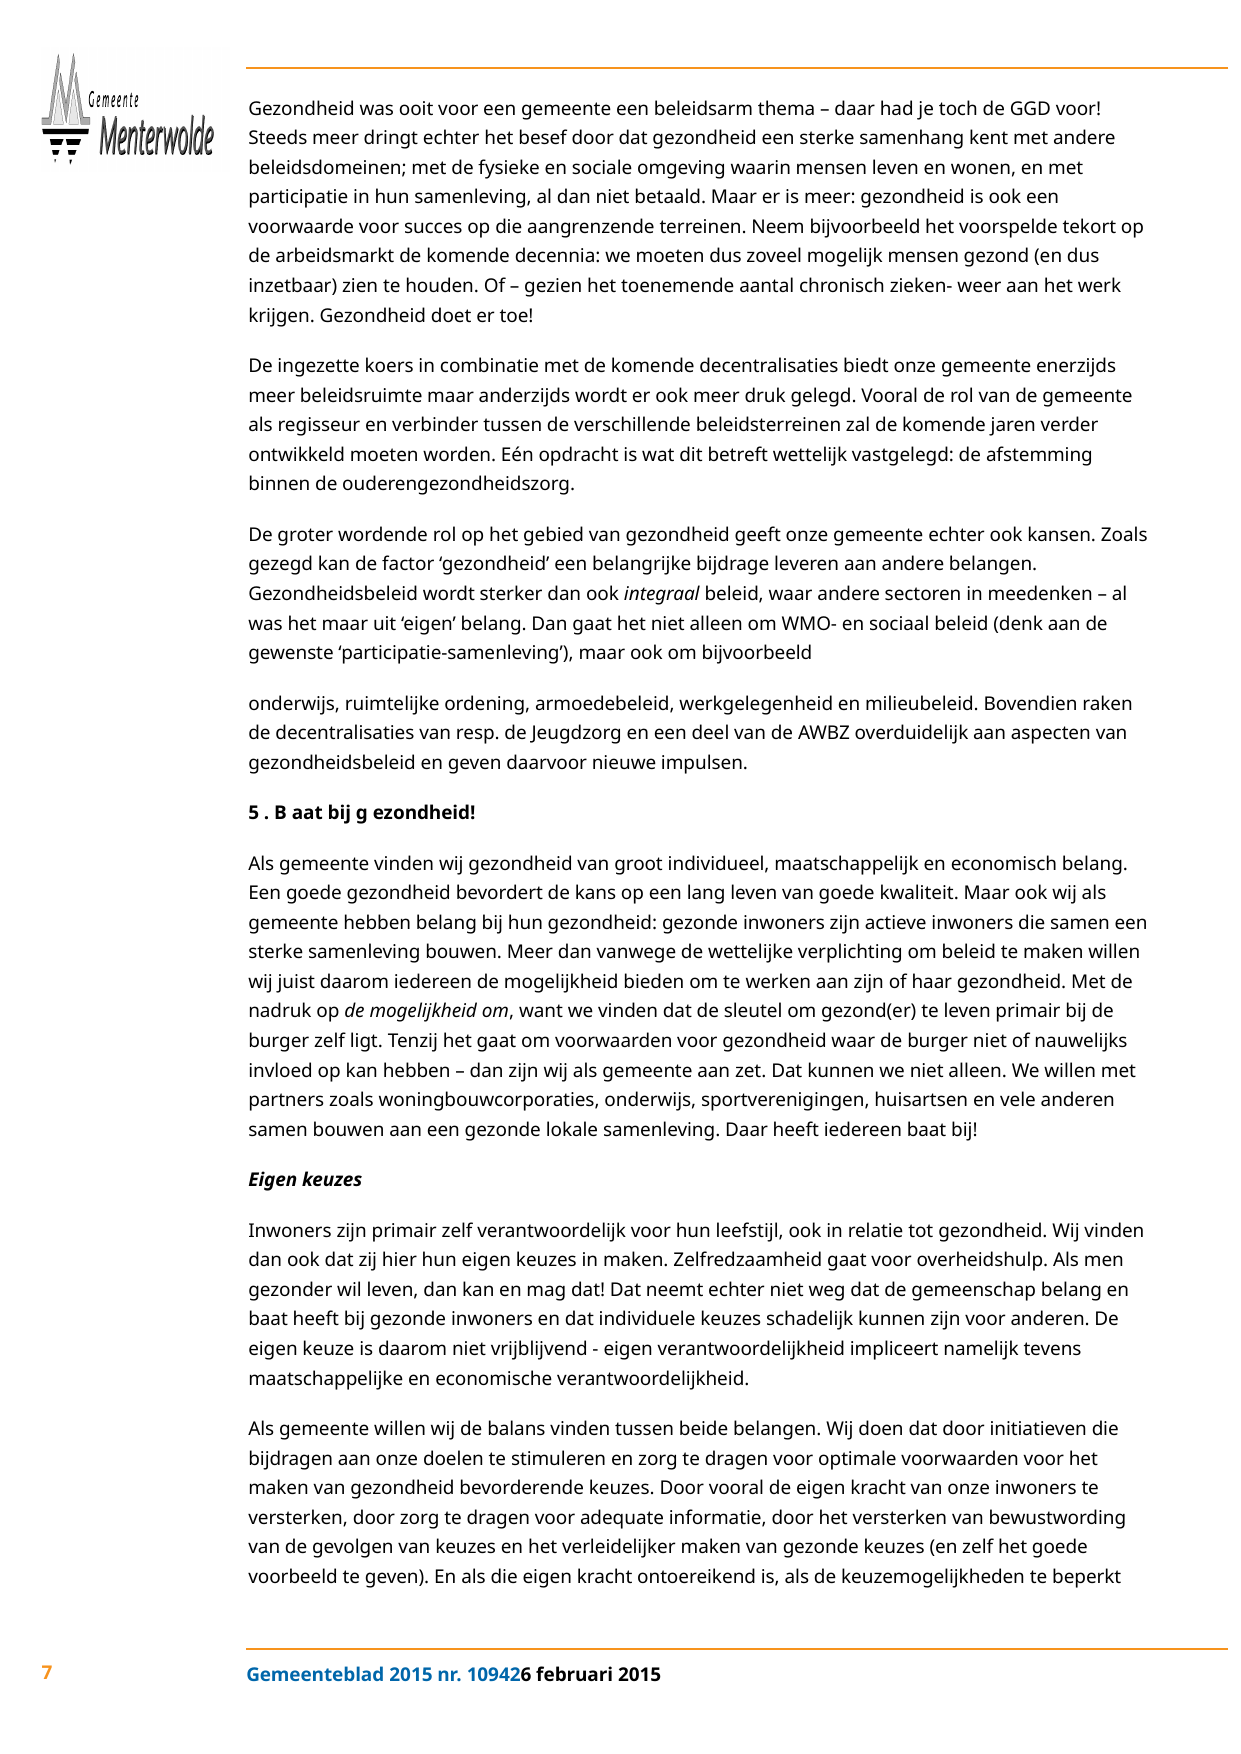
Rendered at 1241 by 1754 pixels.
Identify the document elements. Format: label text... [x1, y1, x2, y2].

text Gezondheid was ooit voor een gemeente een beleidsarm thema – daar had je toch de GGD voor! Steeds meer dringt echter het besef door dat gezondheid een sterke samenhang kent met andere beleidsdomeinen; met de fysieke en sociale omgeving waarin mensen leven en wonen, en met participatie in hun samenleving, al dan niet betaald. Maar er is meer: gezondheid is ook een voorwaarde voor succes op die aangrenzende terreinen. Neem bijvoorbeeld het voorspelde tekort op de arbeidsmarkt de komende decennia: we moeten dus zoveel mogelijk mensen gezond (en dus inzetbaar) zien te houden. Of – gezien het toenemende aantal chronisch zieken- weer aan het werk krijgen. Gezondheid doet er toe! [248, 95, 1152, 328]
text 5 . B aat bij g ezondheid! [248, 799, 1152, 825]
picture [41, 47, 231, 172]
text De groter wordende rol op het gebied van gezondheid geeft onze gemeente echter ook kansen. Zoals gezegd kan de factor ‘gezondheid’ een belangrijke bijdrage leveren aan andere belangen. Gezondheidsbeleid wordt sterker dan ook integraal beleid, waar andere sectoren in meedenken – al was het maar uit ‘eigen’ belang. Dan gaat het niet alleen om WMO- en sociaal beleid (denk aan de gewenste ‘participatie-samenleving’), maar ook om bijvoorbeeld [248, 521, 1152, 665]
text Eigen keuzes [248, 1166, 1152, 1192]
text Als gemeente willen wij de balans vinden tussen beide belangen. Wij doen dat door initiatieven die bijdragen aan onze doelen te stimuleren en zorg te dragen voor optimale voorwaarden voor het maken van gezondheid bevorderende keuzes. Door vooral de eigen kracht van onze inwoners te versterken, door zorg te dragen voor adequate informatie, door het versterken van bewustwording van de gevolgen van keuzes en het verleidelijker maken van gezonde keuzes (en zelf het goede voorbeeld te geven). En als die eigen kracht ontoereikend is, als de keuzemogelijkheden te beperkt [248, 1415, 1152, 1589]
text De ingezette koers in combinatie met de komende decentralisaties biedt onze gemeente enerzijds meer beleidsruimte maar anderzijds wordt er ook meer druk gelegd. Vooral de rol van de gemeente als regisseur en verbinder tussen de verschillende beleidsterreinen zal de komende jaren verder ontwikkeld moeten worden. Eén opdracht is wat dit betreft wettelijk vastgelegd: de afstemming binnen de ouderengezondheidszorg. [248, 352, 1152, 496]
text onderwijs, ruimtelijke ordening, armoedebeleid, werkgelegenheid en milieubeleid. Bovendien raken de decentralisaties van resp. de Jeugdzorg en een deel van de AWBZ overduidelijk aan aspecten van gezondheidsbeleid en geven daarvoor nieuwe impulsen. [248, 690, 1152, 775]
text Als gemeente vinden wij gezondheid van groot individueel, maatschappelijk en economisch belang. Een goede gezondheid bevordert de kans op een lang leven van goede kwaliteit. Maar ook wij als gemeente hebben belang bij hun gezondheid: gezonde inwoners zijn actieve inwoners die samen een sterke samenleving bouwen. Meer dan vanwege de wettelijke verplichting om beleid te maken willen wij juist daarom iedereen de mogelijkheid bieden om te werken aan zijn of haar gezondheid. Met de nadruk op de mogelijkheid om, want we vinden dat de sleutel om gezond(er) te leven primair bij de burger zelf ligt. Tenzij het gaat om voorwaarden voor gezondheid waar de burger niet of nauwelijks invloed op kan hebben – dan zijn wij als gemeente aan zet. Dat kunnen we niet alleen. We willen met partners zoals woningbouwcorporaties, onderwijs, sportverenigingen, huisartsen en vele anderen samen bouwen aan een gezonde lokale samenleving. Daar heeft iedereen baat bij! [248, 850, 1152, 1142]
text Inwoners zijn primair zelf verantwoordelijk voor hun leefstijl, ook in relatie tot gezondheid. Wij vinden dan ook dat zij hier hun eigen keuzes in maken. Zelfredzaamheid gaat voor overheidshulp. Als men gezonder wil leven, dan kan en mag dat! Dat neemt echter niet weg dat de gemeenschap belang en baat heeft bij gezonde inwoners en dat individuele keuzes schadelijk kunnen zijn voor anderen. De eigen keuze is daarom niet vrijblijvend - eigen verantwoordelijkheid impliceert namelijk tevens maatschappelijke en economische verantwoordelijkheid. [248, 1217, 1152, 1391]
